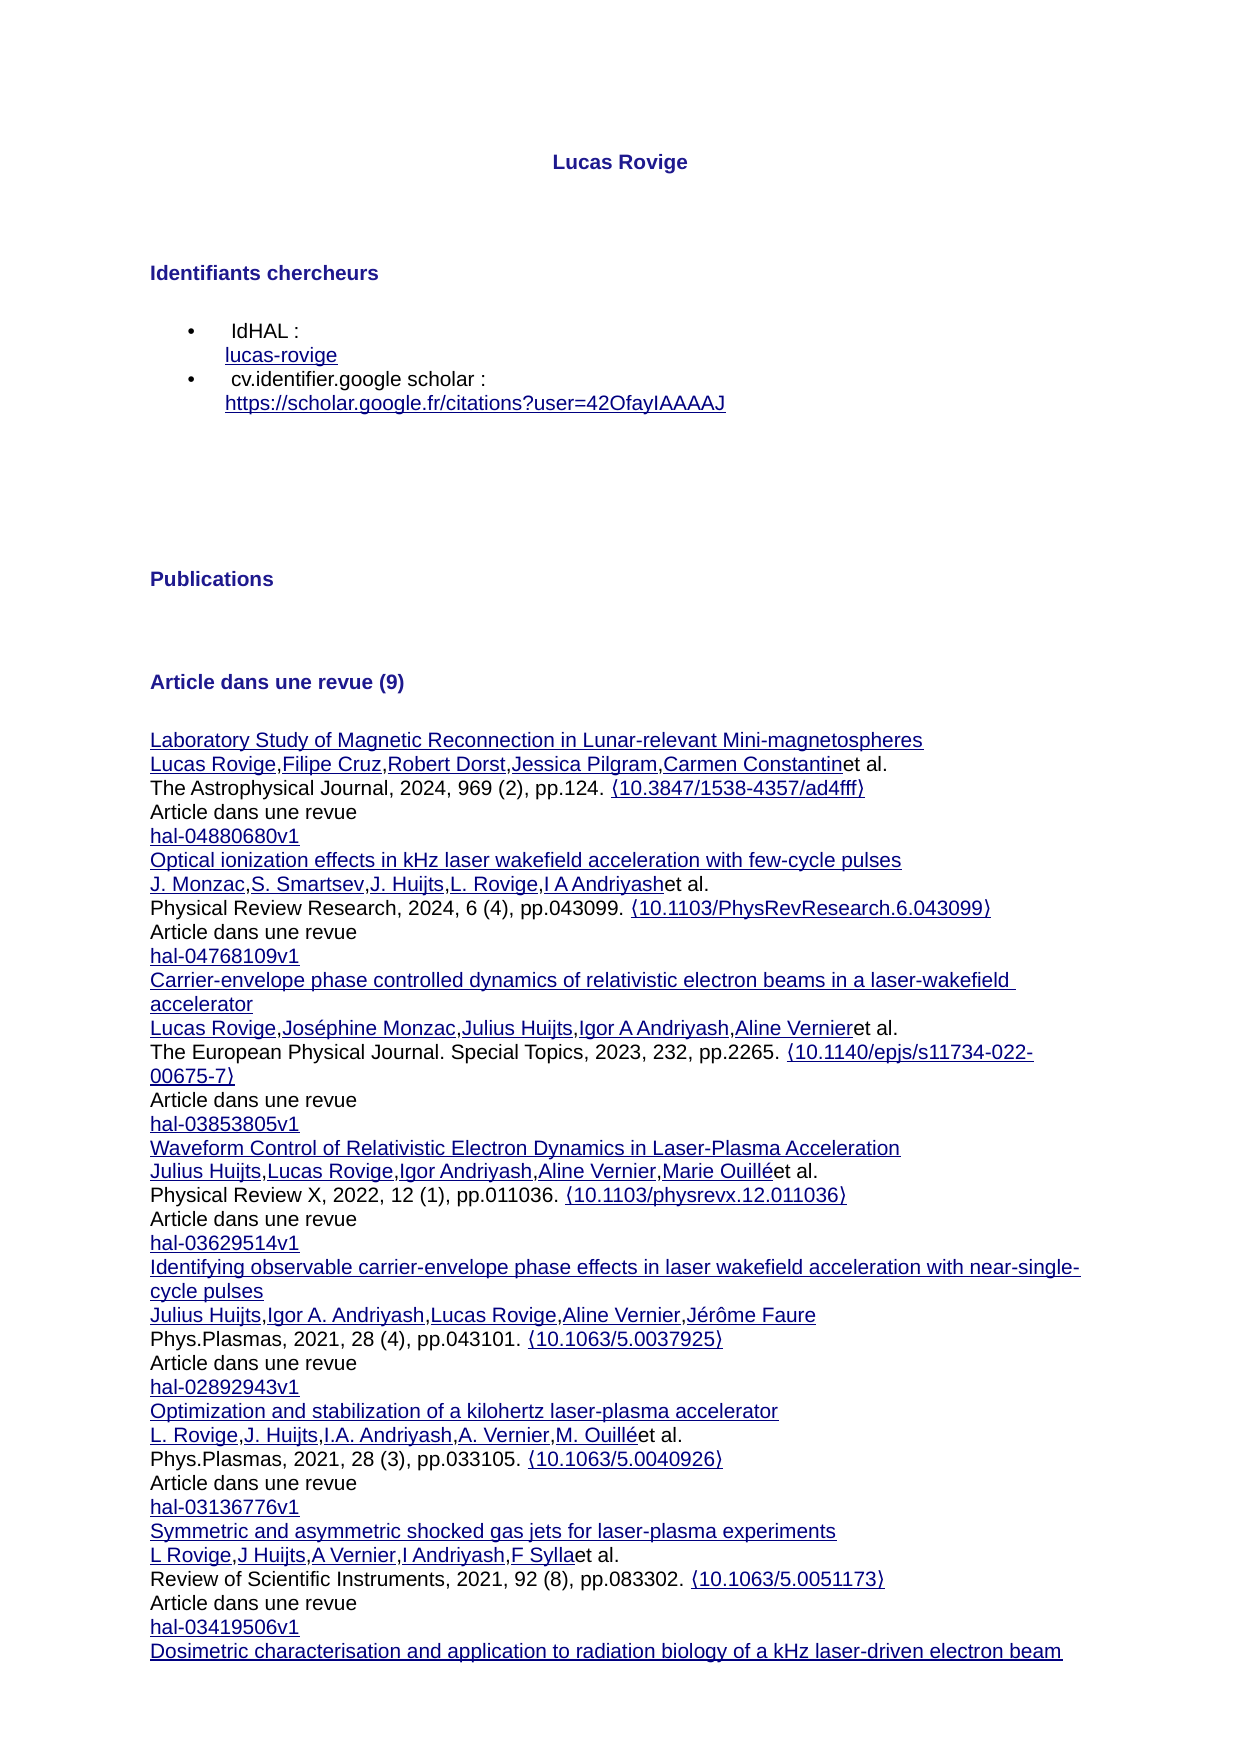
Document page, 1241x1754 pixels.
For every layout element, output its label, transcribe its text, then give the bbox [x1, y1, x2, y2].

table_cell Optical ionization effects in kHz laser wakefield acceleration with few-cycle pulses J. Monzac,S. Smartsev,J. Huijts,L. Rovige,I A Andriyashet al. Physical Review Research, 2024, 6 (4), pp.043099. ⟨10.1103/PhysRevResearch.6.043099⟩ Article dans une revue hal-04768109v1 [150, 848, 1090, 968]
list https://scholar.google.fr/citations?user=42OfayIAAAAJ [187, 391, 1090, 414]
list lucas-rovige [187, 343, 1090, 367]
table_cell Dosimetric characterisation and application to radiation biology of a kHz laser-driven electron beam [150, 1639, 1090, 1662]
table_cell Identifying observable carrier-envelope phase effects in laser wakefield acceleration with near-single-cycle pulses Julius Huijts,Igor A. Andriyash,Lucas Rovige,Aline Vernier,Jérôme Faure Phys.Plasmas, 2021, 28 (4), pp.043101. ⟨10.1063/5.0037925⟩ Article dans une revue hal-02892943v1 [150, 1255, 1090, 1399]
subtitle Article dans une revue (9) [150, 670, 1090, 694]
table_cell Carrier-envelope phase controlled dynamics of relativistic electron beams in a laser-wakefield accelerator Lucas Rovige,Joséphine Monzac,Julius Huijts,Igor A Andriyash,Aline Vernieret al. The European Physical Journal. Special Topics, 2023, 232, pp.2265. ⟨10.1140/epjs/s11734-022-00675-7⟩ Article dans une revue hal-03853805v1 [150, 968, 1090, 1135]
subtitle Identifiants chercheurs [150, 260, 1090, 284]
subtitle Lucas Rovige [150, 150, 1090, 174]
list IdHAL : [187, 319, 1090, 343]
table_cell Waveform Control of Relativistic Electron Dynamics in Laser-Plasma Acceleration Julius Huijts,Lucas Rovige,Igor Andriyash,Aline Vernier,Marie Ouilléet al. Physical Review X, 2022, 12 (1), pp.011036. ⟨10.1103/physrevx.12.011036⟩ Article dans une revue hal-03629514v1 [150, 1135, 1090, 1255]
table_cell Optimization and stabilization of a kilohertz laser-plasma accelerator L. Rovige,J. Huijts,I.A. Andriyash,A. Vernier,M. Ouilléet al. Phys.Plasmas, 2021, 28 (3), pp.033105. ⟨10.1063/5.0040926⟩ Article dans une revue hal-03136776v1 [150, 1399, 1090, 1519]
table_cell Symmetric and asymmetric shocked gas jets for laser-plasma experiments L Rovige,J Huijts,A Vernier,I Andriyash,F Syllaet al. Review of Scientific Instruments, 2021, 92 (8), pp.083302. ⟨10.1063/5.0051173⟩ Article dans une revue hal-03419506v1 [150, 1519, 1090, 1638]
list cv.identifier.google scholar : [187, 367, 1090, 391]
table_header Laboratory Study of Magnetic Reconnection in Lunar-relevant Mini-magnetospheres Lucas Rovige,Filipe Cruz,Robert Dorst,Jessica Pilgram,Carmen Constantinet al. The Astrophysical Journal, 2024, 969 (2), pp.124. ⟨10.3847/1538-4357/ad4fff⟩ Article dans une revue hal-04880680v1 [150, 728, 1090, 848]
subtitle Publications [150, 567, 1090, 591]
